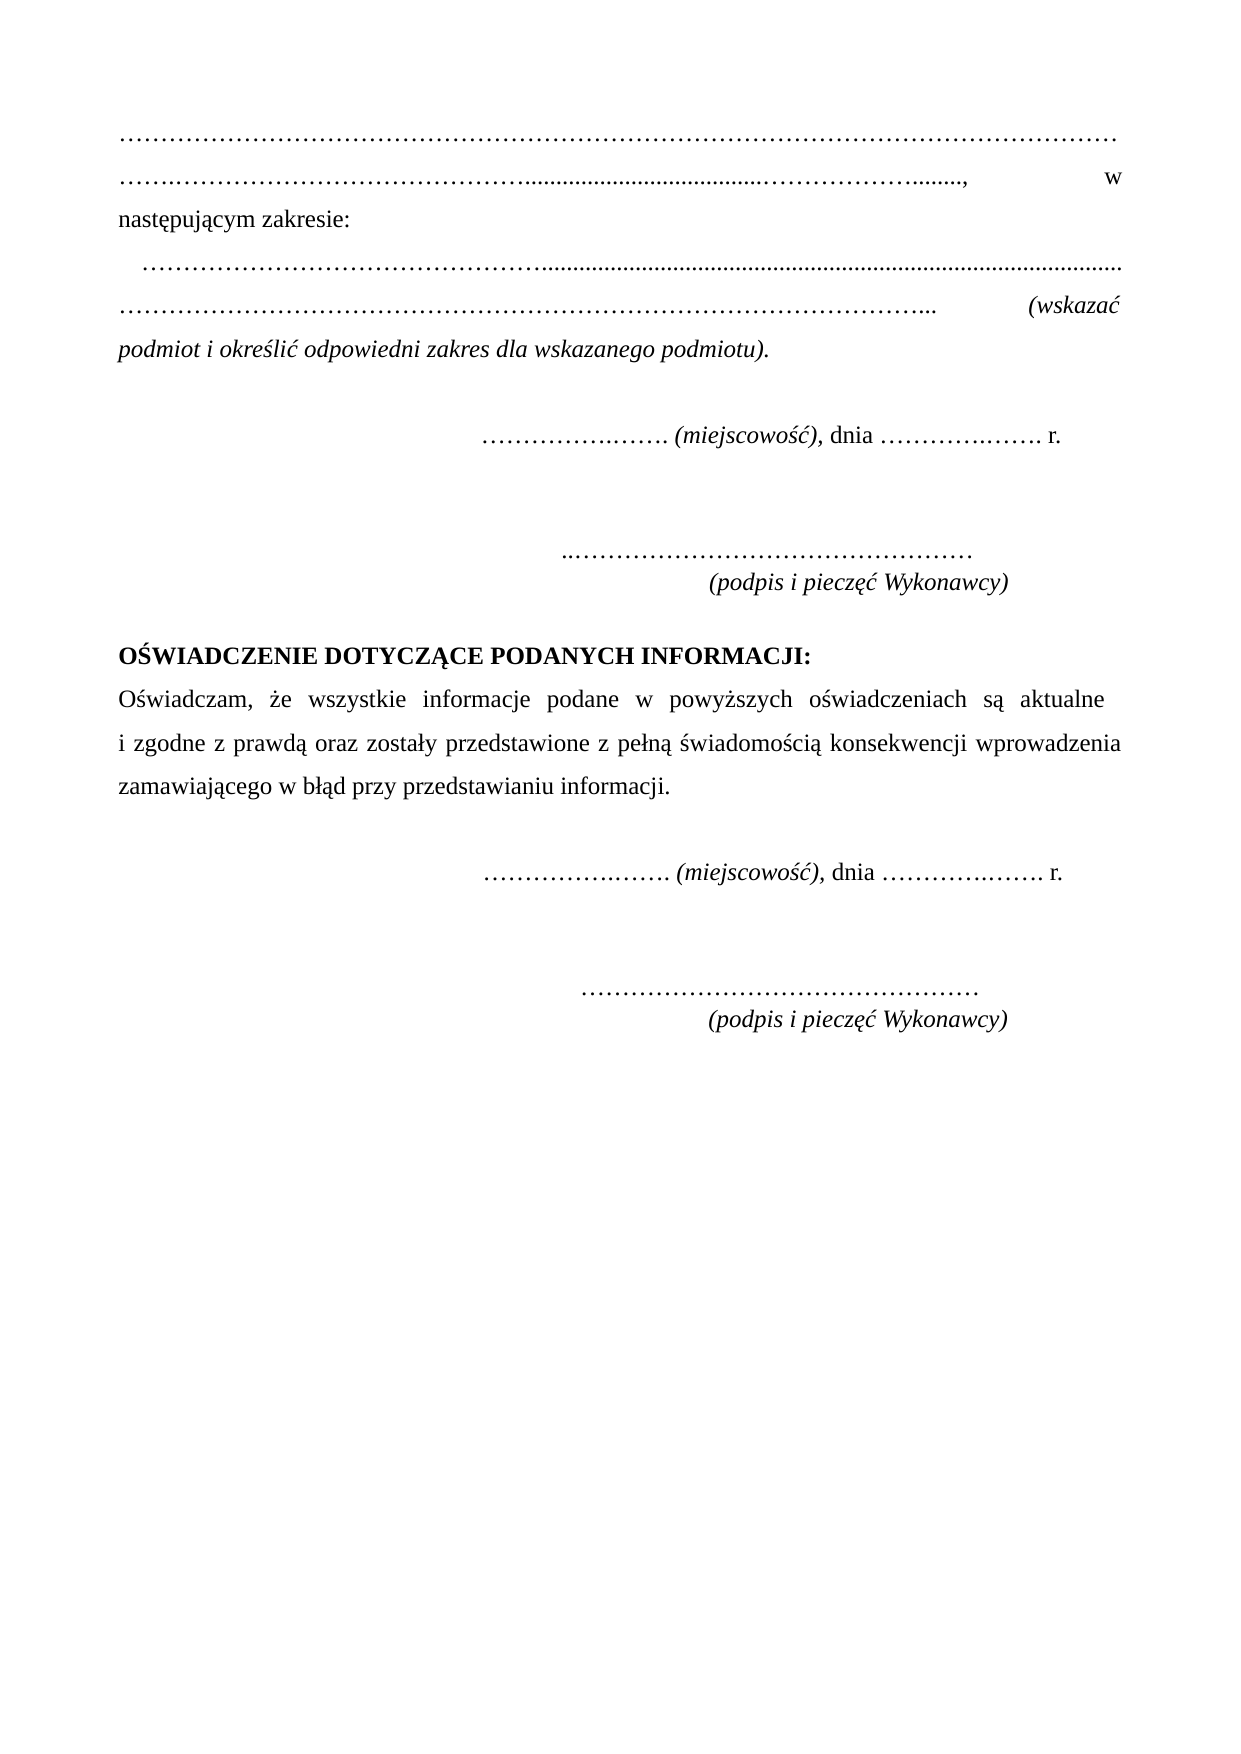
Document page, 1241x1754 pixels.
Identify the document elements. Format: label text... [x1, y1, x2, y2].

text OŚWIADCZENIE DOTYCZĄCE PODANYCH INFORMACJI: [118, 641, 1122, 670]
text ……………………………………………………………………………………………………………….……………………………………......................................………………........, w następującym zakresie: [118, 118, 1122, 233]
text ………………………………………….............................................................................................……………………………………………………………………………………... (wskazać podmiot i określić odpowiedni zakres dla wskazanego podmiotu). [118, 247, 1122, 362]
text …………….……. (miejscowość), dnia ………….……. r. [118, 420, 1122, 449]
text …………….……. (miejscowość), dnia ………….……. r. [118, 857, 1122, 886]
text ………………………………………… [118, 943, 1122, 1001]
text (podpis i pieczęć Wykonawcy) [708, 1004, 1122, 1032]
text ..………………………………………… [118, 506, 1122, 564]
text Oświadczam, że wszystkie informacje podane w powyższych oświadczeniach są aktualne i zgodne z prawdą oraz zostały przedstawione z pełną świadomością konsekwencji wprowadzenia zamawiającego w błąd przy przedstawianiu informacji. [118, 684, 1122, 799]
text (podpis i pieczęć Wykonawcy) [118, 567, 1122, 595]
